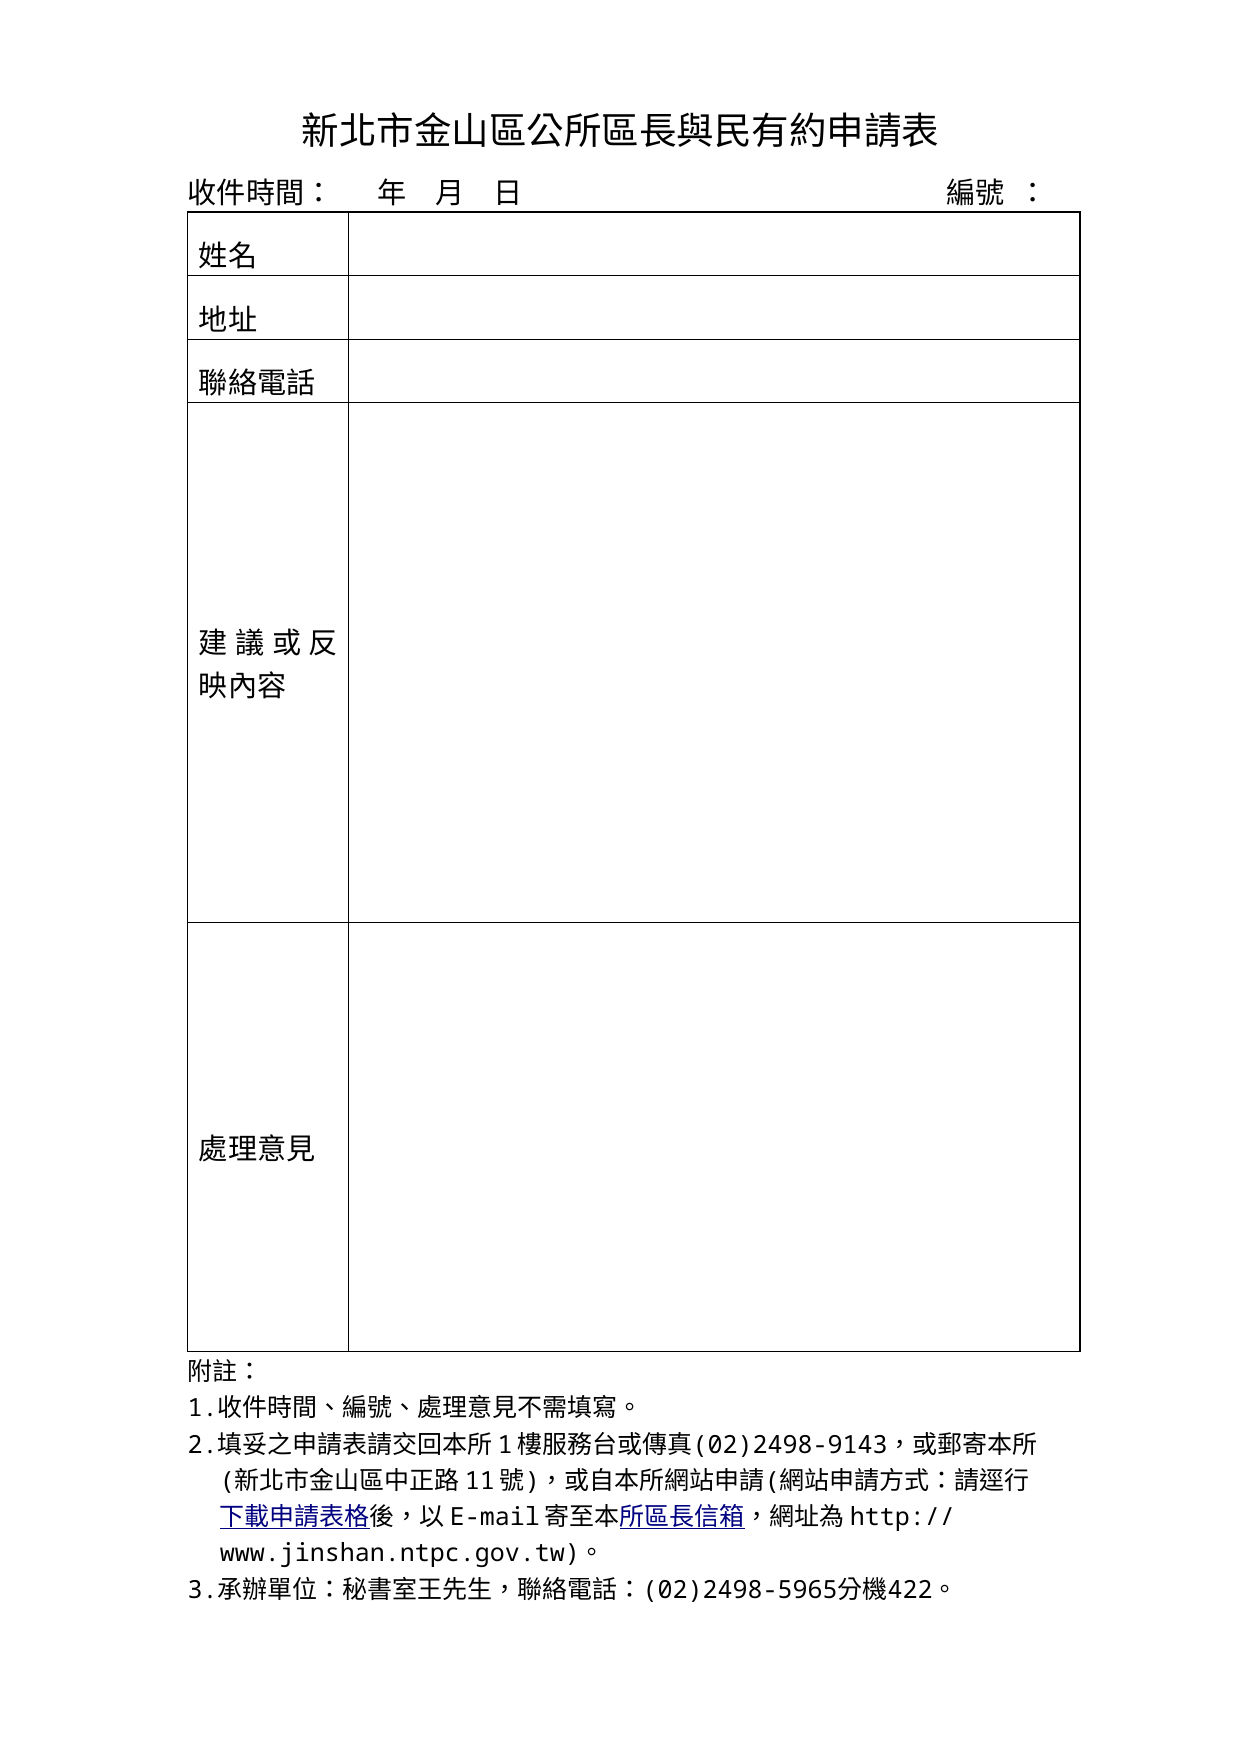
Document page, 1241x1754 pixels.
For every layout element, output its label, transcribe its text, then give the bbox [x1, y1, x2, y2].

text 收件時間： 年 月 日 編號 ： [187, 149, 1053, 211]
table_header 姓名 [188, 213, 348, 275]
table_cell [349, 923, 1079, 1351]
table_cell 聯絡電話 [188, 340, 348, 402]
table_header [349, 213, 1079, 275]
table_cell [349, 276, 1079, 338]
table_cell 地址 [188, 276, 348, 338]
text 1.收件時間、編號、處理意見不需填寫。 [187, 1388, 1053, 1424]
text 2.填妥之申請表請交回本所1樓服務台或傳真(02)2498-9143，或郵寄本所(新北市金山區中正路11號)，或自本所網站申請(網站申請方式：請逕行下載申請表格後，以E-mail寄至本所區長信箱，網址為http://www.jinshan.ntpc.gov.tw)。 [187, 1424, 1053, 1569]
text 新北市金山區公所區長與民有約申請表 [187, 86, 1053, 149]
text 附註： [187, 1352, 1053, 1388]
text 3.承辦單位：秘書室王先生，聯絡電話：(02)2498-5965分機422。 [187, 1569, 1053, 1605]
table_cell [349, 340, 1079, 402]
table_cell [349, 403, 1079, 922]
table_cell 處理意見 [188, 923, 348, 1351]
table_cell 建議或反映內容 [188, 403, 348, 922]
